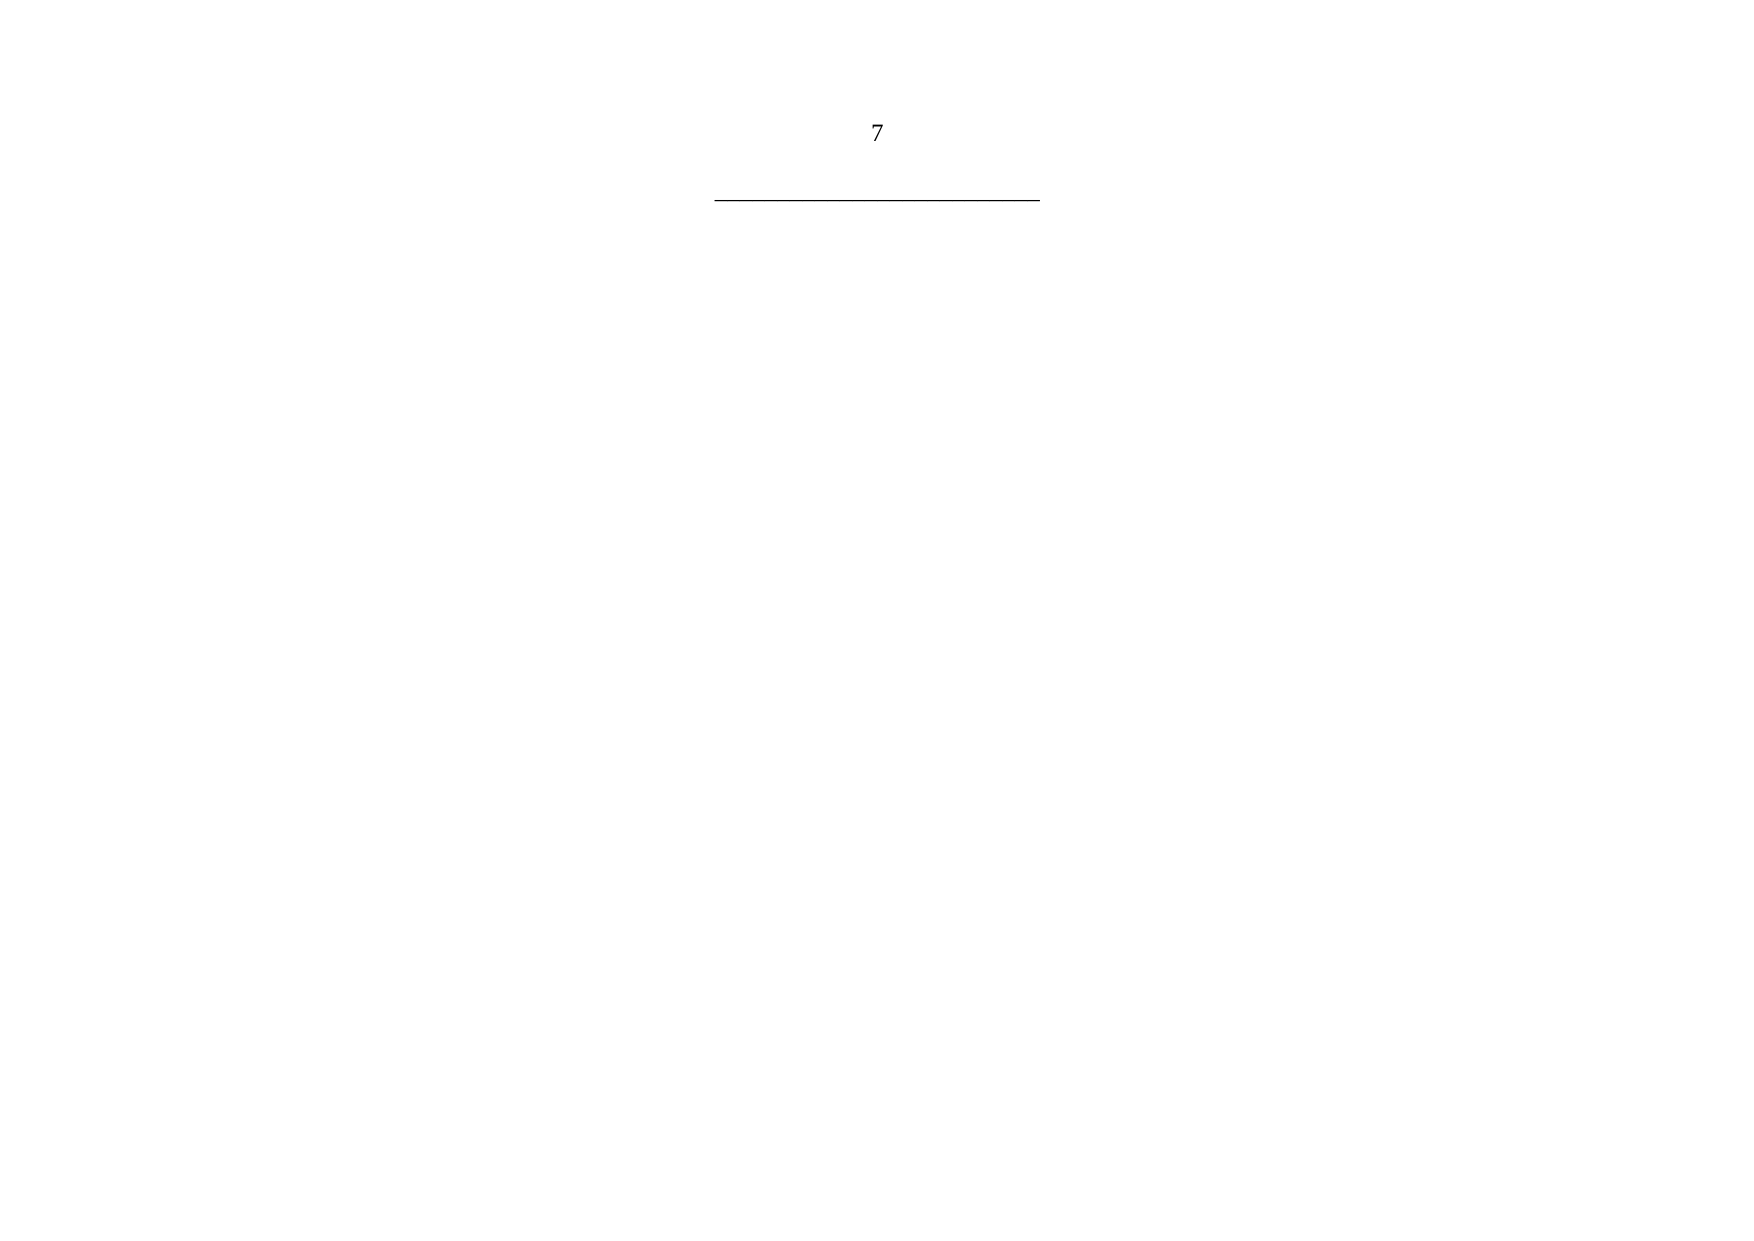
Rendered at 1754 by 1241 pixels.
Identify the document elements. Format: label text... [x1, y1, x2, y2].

text __________________________ [118, 176, 1636, 204]
